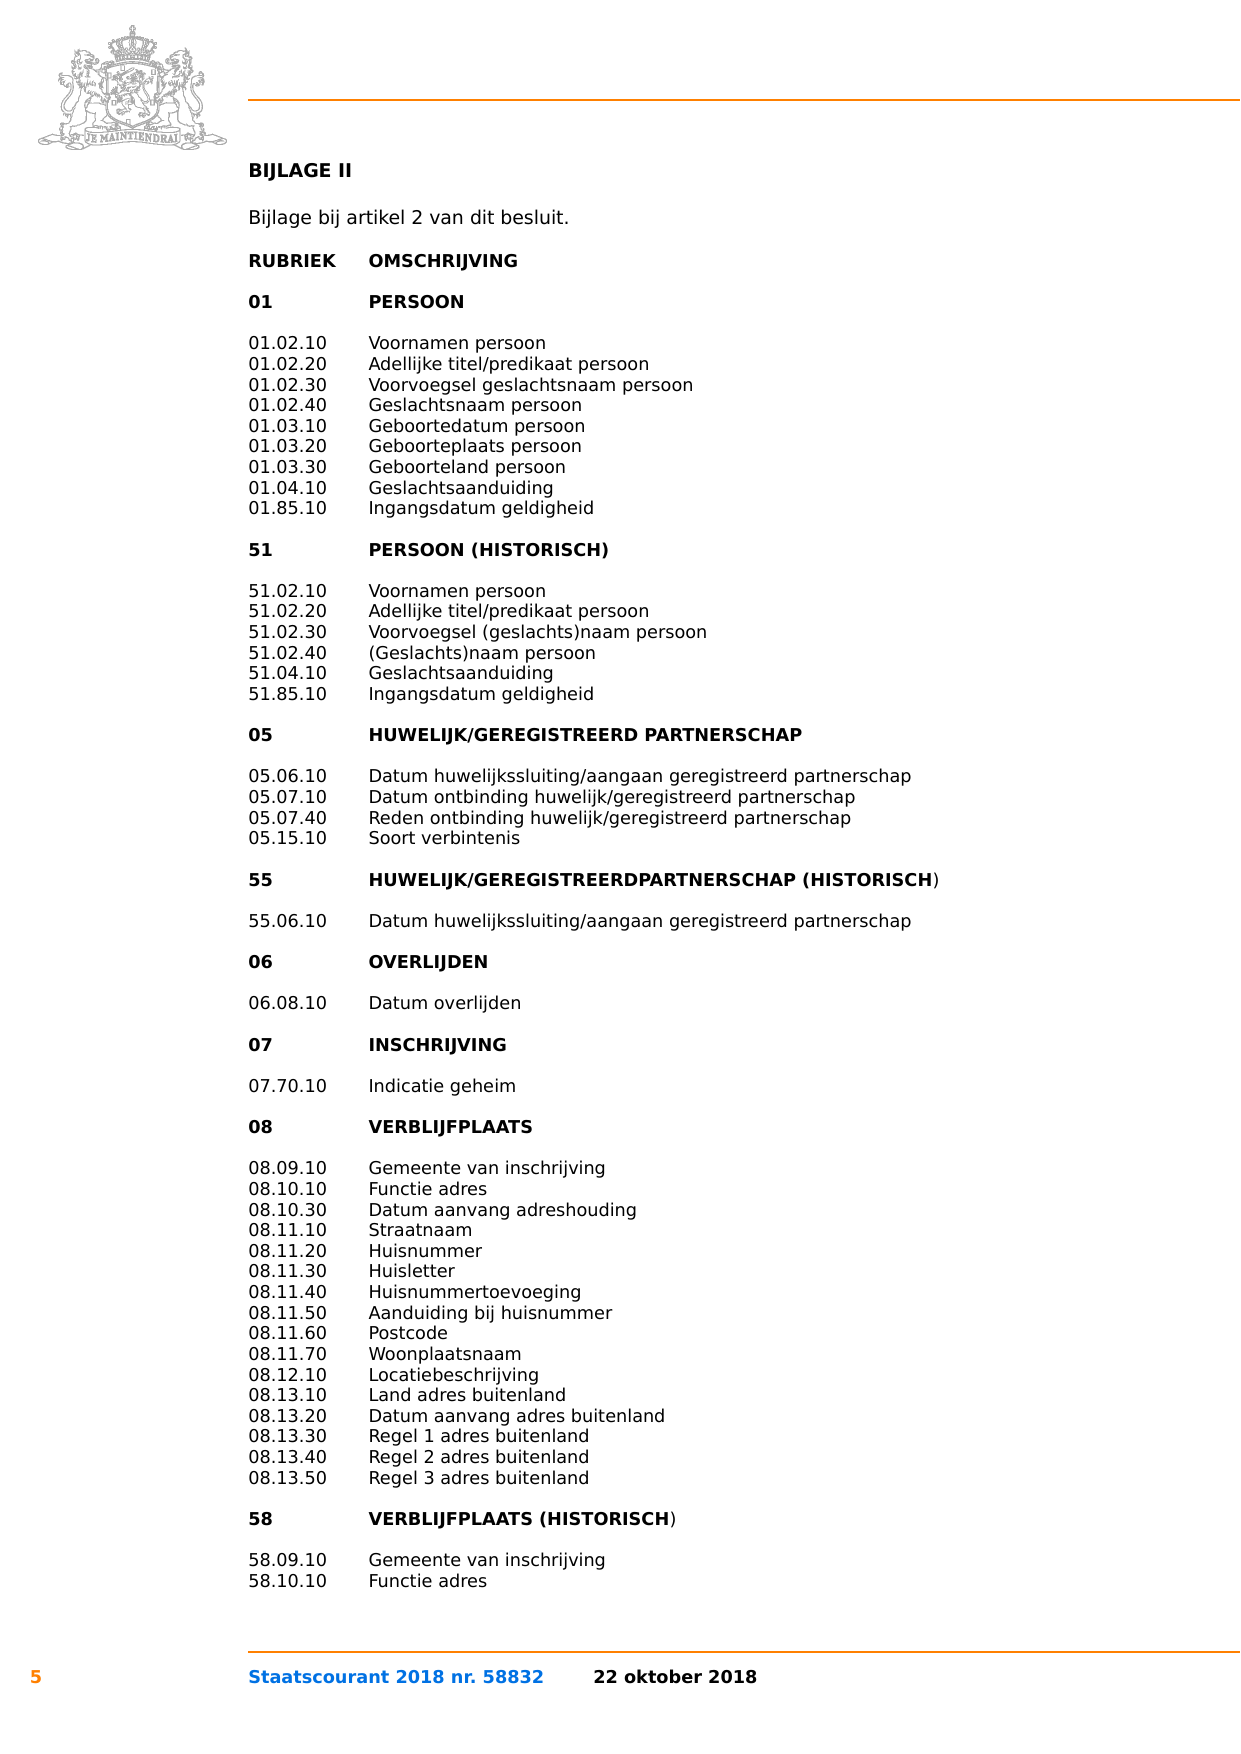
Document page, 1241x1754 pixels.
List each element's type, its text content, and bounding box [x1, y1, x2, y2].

table_cell [363, 1014, 1163, 1034]
table_cell Indicatie geheim [363, 1076, 1163, 1096]
table_cell Ingangsdatum geldigheid [363, 684, 1163, 704]
table_cell Datum ontbinding huwelijk/geregistreerd partnerschap [363, 787, 1163, 808]
table_header RUBRIEK [248, 251, 362, 271]
table_cell 01.03.20 [248, 436, 362, 457]
table_cell 55 [248, 870, 362, 890]
table_cell Straatnaam [363, 1220, 1163, 1241]
table_cell Huisnummertoevoeging [363, 1282, 1163, 1303]
table_cell 51.02.30 [248, 622, 362, 643]
table_cell [363, 890, 1163, 911]
table_cell 08.11.50 [248, 1303, 362, 1323]
table_cell Functie adres [363, 1179, 1163, 1199]
table_cell Geslachtsaanduiding [363, 663, 1163, 684]
table_cell [363, 271, 1163, 292]
table_cell 08.12.10 [248, 1365, 362, 1385]
table_cell [363, 313, 1163, 333]
table_cell 05.15.10 [248, 828, 362, 849]
table_cell [363, 1055, 1163, 1076]
table_cell Land adres buitenland [363, 1385, 1163, 1406]
table_cell [363, 1138, 1163, 1158]
table_cell Woonplaatsnaam [363, 1344, 1163, 1364]
table_cell Huisletter [363, 1261, 1163, 1282]
table_cell 51.02.10 [248, 581, 362, 601]
table_cell Datum huwelijkssluiting/aangaan geregistreerd partnerschap [363, 911, 1163, 931]
table_cell 55.06.10 [248, 911, 362, 931]
picture [38, 25, 227, 150]
table_cell 01.04.10 [248, 478, 362, 498]
table_cell [248, 1014, 362, 1034]
table_cell 01.02.10 [248, 333, 362, 354]
table_cell 08.09.10 [248, 1158, 362, 1179]
table_cell Soort verbintenis [363, 828, 1163, 849]
table_cell [248, 746, 362, 766]
table_cell 08.11.40 [248, 1282, 362, 1303]
table_cell Gemeente van inschrijving [363, 1550, 1163, 1571]
table_cell 08.10.30 [248, 1200, 362, 1220]
table_cell 06 [248, 952, 362, 973]
table_cell 01.02.30 [248, 375, 362, 395]
table_cell Huisnummer [363, 1241, 1163, 1261]
table_cell 05 [248, 725, 362, 746]
table_cell 08.13.40 [248, 1447, 362, 1468]
table_cell Voornamen persoon [363, 581, 1163, 601]
table_cell Voorvoegsel geslachtsnaam persoon [363, 375, 1163, 395]
table_cell 51.04.10 [248, 663, 362, 684]
table_cell Voorvoegsel (geslachts)naam persoon [363, 622, 1163, 643]
table_cell 01.85.10 [248, 498, 362, 519]
table_cell Datum huwelijkssluiting/aangaan geregistreerd partnerschap [363, 766, 1163, 787]
table_cell 08.11.60 [248, 1323, 362, 1344]
table_cell 08.13.30 [248, 1426, 362, 1447]
table_cell [363, 705, 1163, 725]
table_cell [248, 271, 362, 292]
table_cell 08.13.20 [248, 1406, 362, 1426]
table_cell [363, 560, 1163, 581]
table_cell Geslachtsnaam persoon [363, 395, 1163, 416]
table_cell Regel 3 adres buitenland [363, 1468, 1163, 1488]
table_cell Ingangsdatum geldigheid [363, 498, 1163, 519]
table_cell 58 [248, 1509, 362, 1529]
table_cell Voornamen persoon [363, 333, 1163, 354]
table_cell 51.02.20 [248, 601, 362, 622]
table_cell 51.85.10 [248, 684, 362, 704]
table_cell 08.11.70 [248, 1344, 362, 1364]
text Bijlage bij artikel 2 van dit besluit. [248, 207, 1163, 229]
table_cell 06.08.10 [248, 993, 362, 1014]
table_cell 01.03.10 [248, 416, 362, 436]
table_cell HUWELIJK/GEREGISTREERD PARTNERSCHAP [363, 725, 1163, 746]
table_cell [248, 849, 362, 869]
table_cell Adellijke titel/predikaat persoon [363, 601, 1163, 622]
table_cell 08.13.50 [248, 1468, 362, 1488]
table_cell OVERLIJDEN [363, 952, 1163, 973]
table_cell [248, 1055, 362, 1076]
table_cell [248, 973, 362, 993]
table_cell [363, 1488, 1163, 1509]
table_cell 05.07.10 [248, 787, 362, 808]
table_cell Adellijke titel/predikaat persoon [363, 354, 1163, 374]
table_cell PERSOON (HISTORISCH) [363, 540, 1163, 560]
table_cell 08.11.20 [248, 1241, 362, 1261]
table_cell Gemeente van inschrijving [363, 1158, 1163, 1179]
table_cell 01.02.20 [248, 354, 362, 374]
table_cell VERBLIJFPLAATS (HISTORISCH) [363, 1509, 1163, 1529]
table_cell 51 [248, 540, 362, 560]
table_cell 08.11.10 [248, 1220, 362, 1241]
table_cell Datum aanvang adreshouding [363, 1200, 1163, 1220]
table_cell 01.03.30 [248, 457, 362, 478]
table_cell 05.06.10 [248, 766, 362, 787]
table_cell Geboortedatum persoon [363, 416, 1163, 436]
subtitle BIJLAGE II [248, 160, 1163, 182]
table_cell 58.09.10 [248, 1550, 362, 1571]
table_cell (Geslachts)naam persoon [363, 643, 1163, 663]
table_cell [248, 1138, 362, 1158]
table_cell Locatiebeschrijving [363, 1365, 1163, 1385]
table_cell [248, 560, 362, 581]
table_cell [363, 1530, 1163, 1550]
table_cell [363, 931, 1163, 952]
table_cell Datum aanvang adres buitenland [363, 1406, 1163, 1426]
table_cell VERBLIJFPLAATS [363, 1117, 1163, 1138]
table_cell [248, 931, 362, 952]
table_cell [363, 1096, 1163, 1117]
table_cell Reden ontbinding huwelijk/geregistreerd partnerschap [363, 808, 1163, 828]
table_cell [248, 1096, 362, 1117]
table_cell [248, 519, 362, 539]
table_cell Functie adres [363, 1571, 1163, 1591]
table_cell 08.10.10 [248, 1179, 362, 1199]
table_cell 01.02.40 [248, 395, 362, 416]
table_cell 07 [248, 1035, 362, 1055]
table_cell [248, 1488, 362, 1509]
table_cell Postcode [363, 1323, 1163, 1344]
table_cell Aanduiding bij huisnummer [363, 1303, 1163, 1323]
table_cell Datum overlijden [363, 993, 1163, 1014]
table_header OMSCHRIJVING [363, 251, 1163, 271]
table_cell 01 [248, 292, 362, 313]
table_cell [363, 746, 1163, 766]
table_cell 07.70.10 [248, 1076, 362, 1096]
table_cell INSCHRIJVING [363, 1035, 1163, 1055]
table_cell [363, 973, 1163, 993]
table_cell 08.11.30 [248, 1261, 362, 1282]
table_cell 51.02.40 [248, 643, 362, 663]
table_cell 05.07.40 [248, 808, 362, 828]
table_cell HUWELIJK/GEREGISTREERDPARTNERSCHAP (HISTORISCH) [363, 870, 1163, 890]
table_cell 08 [248, 1117, 362, 1138]
table_cell Regel 2 adres buitenland [363, 1447, 1163, 1468]
table_cell Geboorteplaats persoon [363, 436, 1163, 457]
table_cell [363, 519, 1163, 539]
table_cell Geslachtsaanduiding [363, 478, 1163, 498]
table_cell 08.13.10 [248, 1385, 362, 1406]
table_cell [363, 849, 1163, 869]
table_cell [248, 1530, 362, 1550]
table_cell [248, 313, 362, 333]
table_cell 58.10.10 [248, 1571, 362, 1591]
table_cell [248, 705, 362, 725]
table_cell Geboorteland persoon [363, 457, 1163, 478]
table_cell Regel 1 adres buitenland [363, 1426, 1163, 1447]
table_cell [248, 890, 362, 911]
table_cell PERSOON [363, 292, 1163, 313]
